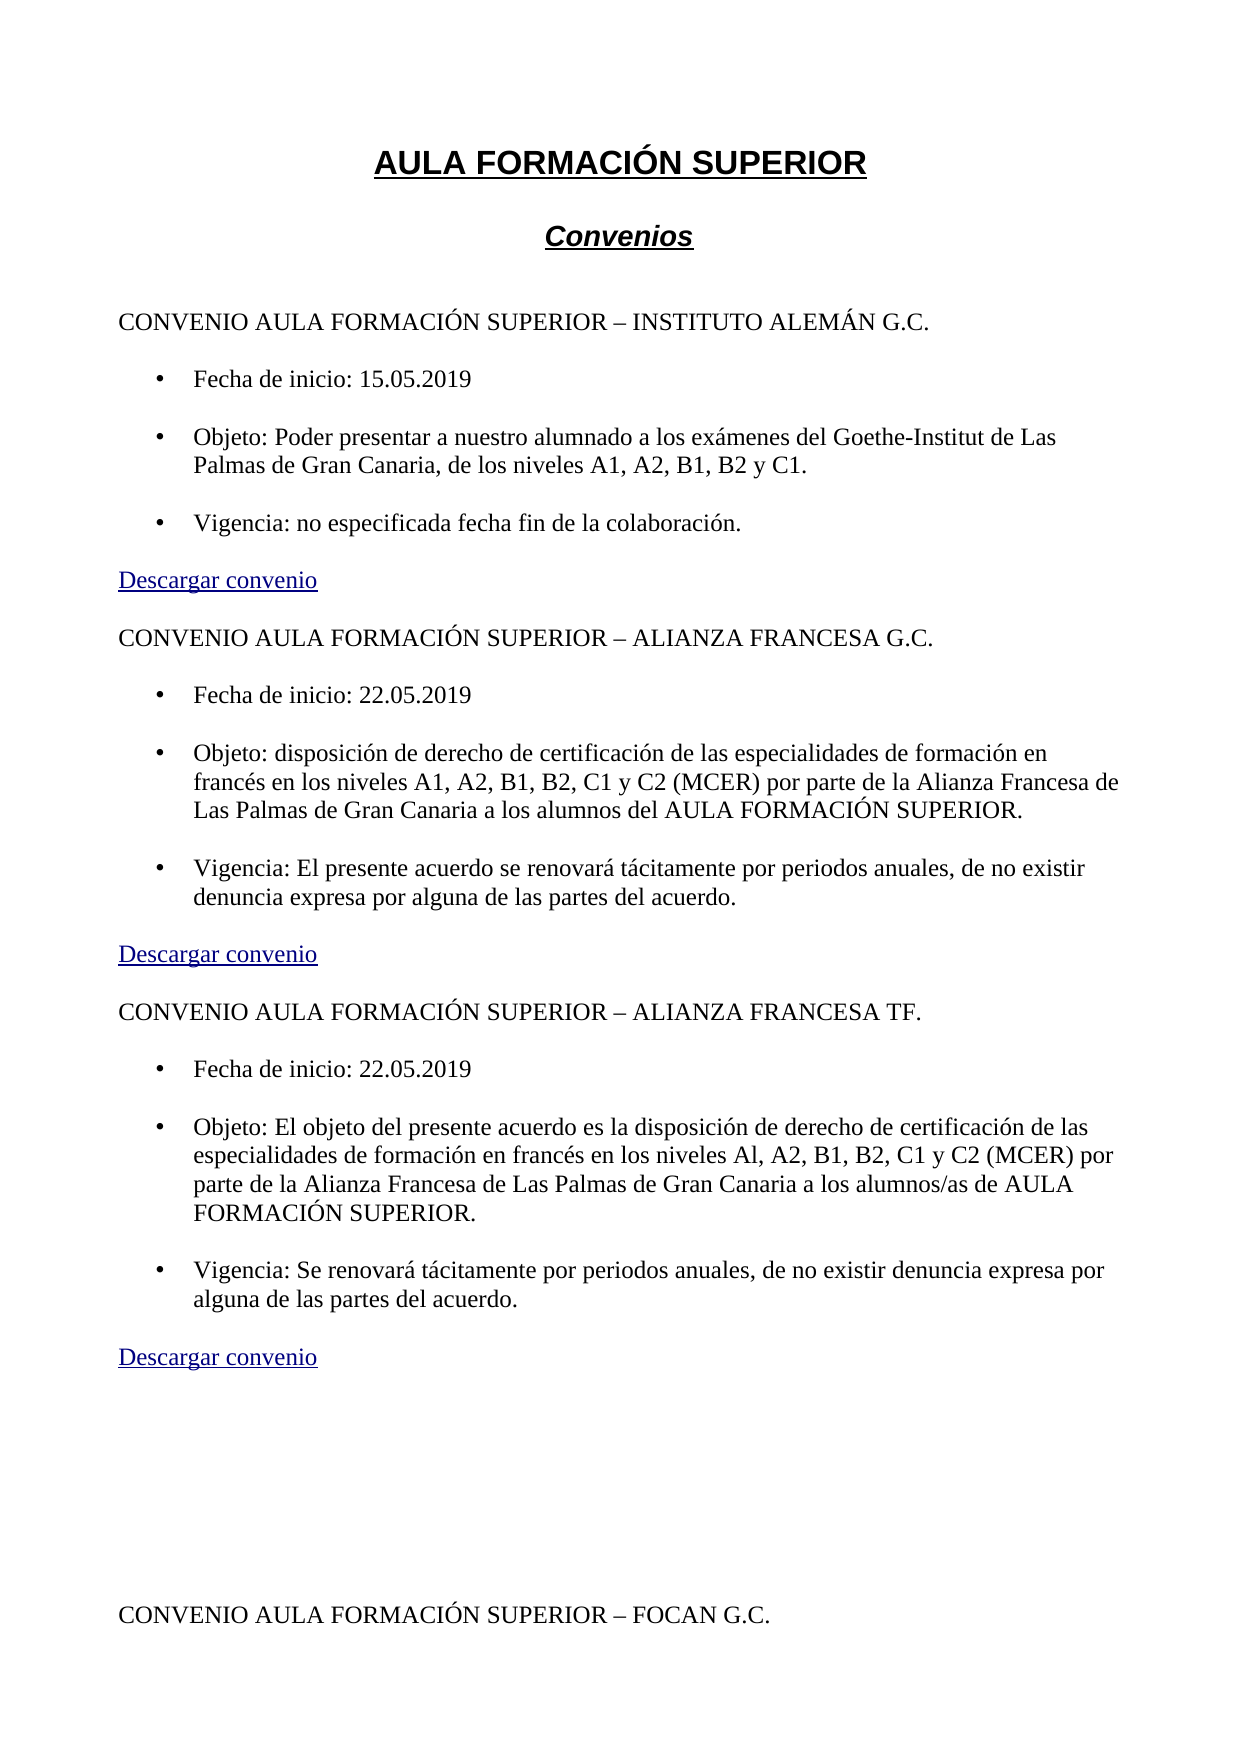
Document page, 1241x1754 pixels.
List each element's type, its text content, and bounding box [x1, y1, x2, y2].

text Descargar convenio [118, 939, 1122, 968]
list Vigencia: El presente acuerdo se renovará tácitamente por periodos anuales, de no existir denuncia expresa por alguna de las partes del acuerdo. [156, 853, 1122, 910]
text CONVENIO AULA FORMACIÓN SUPERIOR – FOCAN G.C. [118, 1600, 1122, 1629]
text CONVENIO AULA FORMACIÓN SUPERIOR – ALIANZA FRANCESA G.C. [118, 623, 1122, 652]
list Fecha de inicio: 22.05.2019 [156, 1054, 1122, 1083]
list Vigencia: Se renovará tácitamente por periodos anuales, de no existir denuncia expresa por alguna de las partes del acuerdo. [156, 1255, 1122, 1313]
text Descargar convenio [118, 565, 1122, 594]
list Objeto: disposición de derecho de certificación de las especialidades de formación en francés en los niveles A1, A2, B1, B2, C1 y C2 (MCER) por parte de la Alianza Francesa de Las Palmas de Gran Canaria a los alumnos del AULA FORMACIÓN SUPERIOR. [156, 738, 1122, 824]
list Fecha de inicio: 22.05.2019 [156, 680, 1122, 709]
list Fecha de inicio: 15.05.2019 [156, 364, 1122, 393]
subtitle Convenios [118, 219, 1122, 253]
list Vigencia: no especificada fecha fin de la colaboración. [156, 508, 1122, 537]
list Objeto: Poder presentar a nuestro alumnado a los exámenes del Goethe-Institut de Las Palmas de Gran Canaria, de los niveles A1, A2, B1, B2 y C1. [156, 422, 1122, 479]
text CONVENIO AULA FORMACIÓN SUPERIOR – ALIANZA FRANCESA TF. [118, 997, 1122, 1025]
list Objeto: El objeto del presente acuerdo es la disposición de derecho de certificación de las especialidades de formación en francés en los niveles Al, A2, B1, B2, C1 y C2 (MCER) por parte de la Alianza Francesa de Las Palmas de Gran Canaria a los alumnos/as de AULA FORMACIÓN SUPERIOR. [156, 1112, 1122, 1227]
text Descargar convenio [118, 1342, 1122, 1370]
text CONVENIO AULA FORMACIÓN SUPERIOR – INSTITUTO ALEMÁN G.C. [118, 307, 1122, 335]
subtitle AULA FORMACIÓN SUPERIOR [118, 143, 1122, 182]
